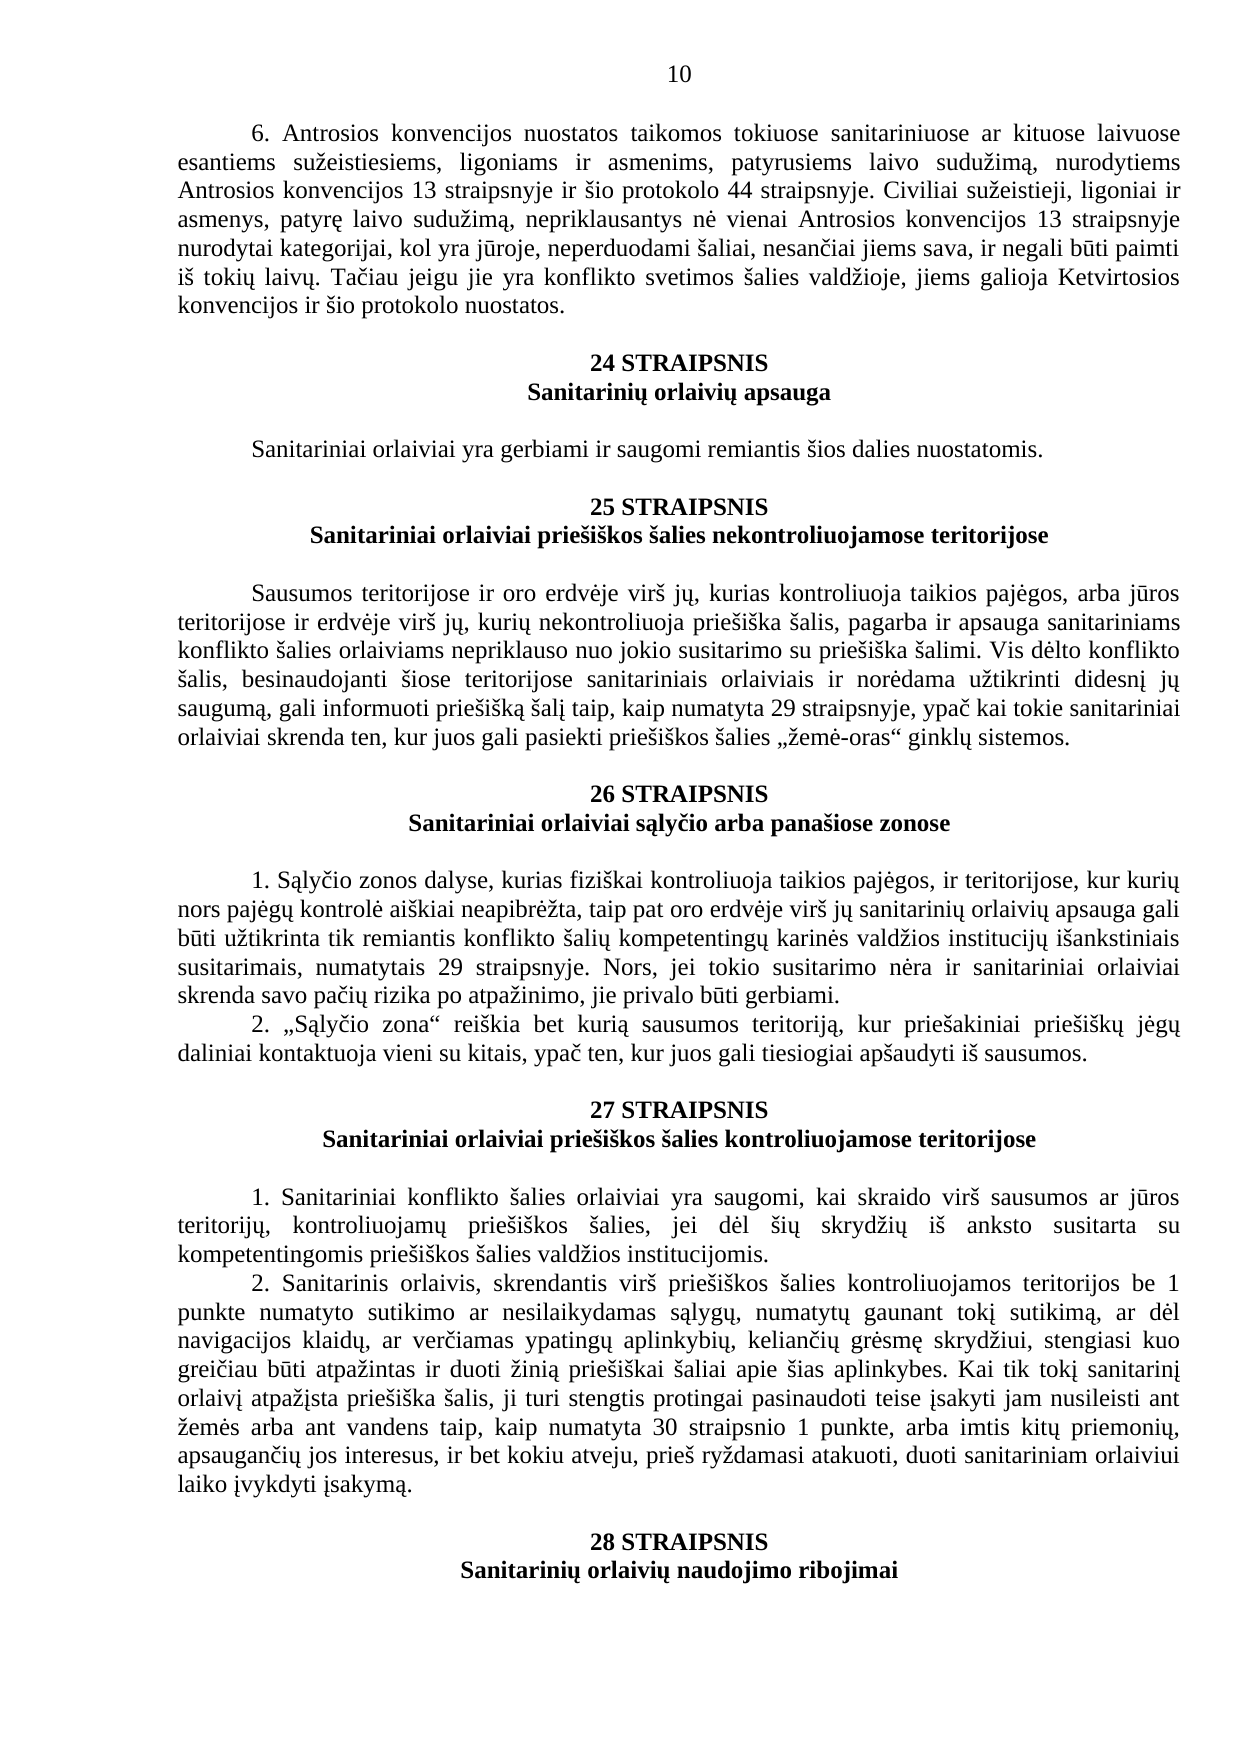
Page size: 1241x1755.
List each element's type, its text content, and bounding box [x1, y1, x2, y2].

text 2. „Sąlyčio zona“ reiškia bet kurią sausumos teritoriją, kur priešakiniai priešiškų jėgų daliniai kontaktuoja vieni su kitais, ypač ten, kur juos gali tiesiogiai apšaudyti iš sausumos. [177, 1009, 1181, 1067]
text Sanitariniai orlaiviai sąlyčio arba panašiose zonose [177, 808, 1181, 837]
text Sanitarinių orlaivių apsauga [177, 377, 1181, 406]
text 2. Sanitarinis orlaivis, skrendantis virš priešiškos šalies kontroliuojamos teritorijos be 1 punkte numatyto sutikimo ar nesilaikydamas sąlygų, numatytų gaunant tokį sutikimą, ar dėl navigacijos klaidų, ar verčiamas ypatingų aplinkybių, keliančių grėsmę skrydžiui, stengiasi kuo greičiau būti atpažintas ir duoti žinią priešiškai šaliai apie šias aplinkybes. Kai tik tokį sanitarinį orlaivį atpažįsta priešiška šalis, ji turi stengtis protingai pasinaudoti teise įsakyti jam nusileisti ant žemės arba ant vandens taip, kaip numatyta 30 straipsnio 1 punkte, arba imtis kitų priemonių, apsaugančių jos interesus, ir bet kokiu atveju, prieš ryždamasi atakuoti, duoti sanitariniam orlaiviui laiko įvykdyti įsakymą. [177, 1268, 1181, 1498]
text Sanitariniai orlaiviai yra gerbiami ir saugomi remiantis šios dalies nuostatomis. [177, 434, 1181, 463]
text Sausumos teritorijose ir oro erdvėje virš jų, kurias kontroliuoja taikios pajėgos, arba jūros teritorijose ir erdvėje virš jų, kurių nekontroliuoja priešiška šalis, pagarba ir apsauga sanitariniams konflikto šalies orlaiviams nepriklauso nuo jokio susitarimo su priešiška šalimi. Vis dėlto konflikto šalis, besinaudojanti šiose teritorijose sanitariniais orlaiviais ir norėdama užtikrinti didesnį jų saugumą, gali informuoti priešišką šalį taip, kaip numatyta 29 straipsnyje, ypač kai tokie sanitariniai orlaiviai skrenda ten, kur juos gali pasiekti priešiškos šalies „žemė-oras“ ginklų sistemos. [177, 578, 1181, 751]
text 24 STRAIPSNIS [177, 348, 1181, 377]
text Sanitariniai orlaiviai priešiškos šalies kontroliuojamose teritorijose [177, 1124, 1181, 1153]
text Sanitariniai orlaiviai priešiškos šalies nekontroliuojamose teritorijose [177, 521, 1181, 549]
text 28 STRAIPSNIS [177, 1527, 1181, 1556]
text 6. Antrosios konvencijos nuostatos taikomos tokiuose sanitariniuose ar kituose laivuose esantiems sužeistiesiems, ligoniams ir asmenims, patyrusiems laivo sudužimą, nurodytiems Antrosios konvencijos 13 straipsnyje ir šio protokolo 44 straipsnyje. Civiliai sužeistieji, ligoniai ir asmenys, patyrę laivo sudužimą, nepriklausantys nė vienai Antrosios konvencijos 13 straipsnyje nurodytai kategorijai, kol yra jūroje, neperduodami šaliai, nesančiai jiems sava, ir negali būti paimti iš tokių laivų. Tačiau jeigu jie yra konflikto svetimos šalies valdžioje, jiems galioja Ketvirtosios konvencijos ir šio protokolo nuostatos. [177, 118, 1181, 319]
text 1. Sąlyčio zonos dalyse, kurias fiziškai kontroliuoja taikios pajėgos, ir teritorijose, kur kurių nors pajėgų kontrolė aiškiai neapibrėžta, taip pat oro erdvėje virš jų sanitarinių orlaivių apsauga gali būti užtikrinta tik remiantis konflikto šalių kompetentingų karinės valdžios institucijų išankstiniais susitarimais, numatytais 29 straipsnyje. Nors, jei tokio susitarimo nėra ir sanitariniai orlaiviai skrenda savo pačių rizika po atpažinimo, jie privalo būti gerbiami. [177, 866, 1181, 1009]
text 26 STRAIPSNIS [177, 779, 1181, 808]
text 27 STRAIPSNIS [177, 1096, 1181, 1124]
text 25 STRAIPSNIS [177, 492, 1181, 521]
text Sanitarinių orlaivių naudojimo ribojimai [177, 1556, 1181, 1584]
text 1. Sanitariniai konflikto šalies orlaiviai yra saugomi, kai skraido virš sausumos ar jūros teritorijų, kontroliuojamų priešiškos šalies, jei dėl šių skrydžių iš anksto susitarta su kompetentingomis priešiškos šalies valdžios institucijomis. [177, 1182, 1181, 1268]
